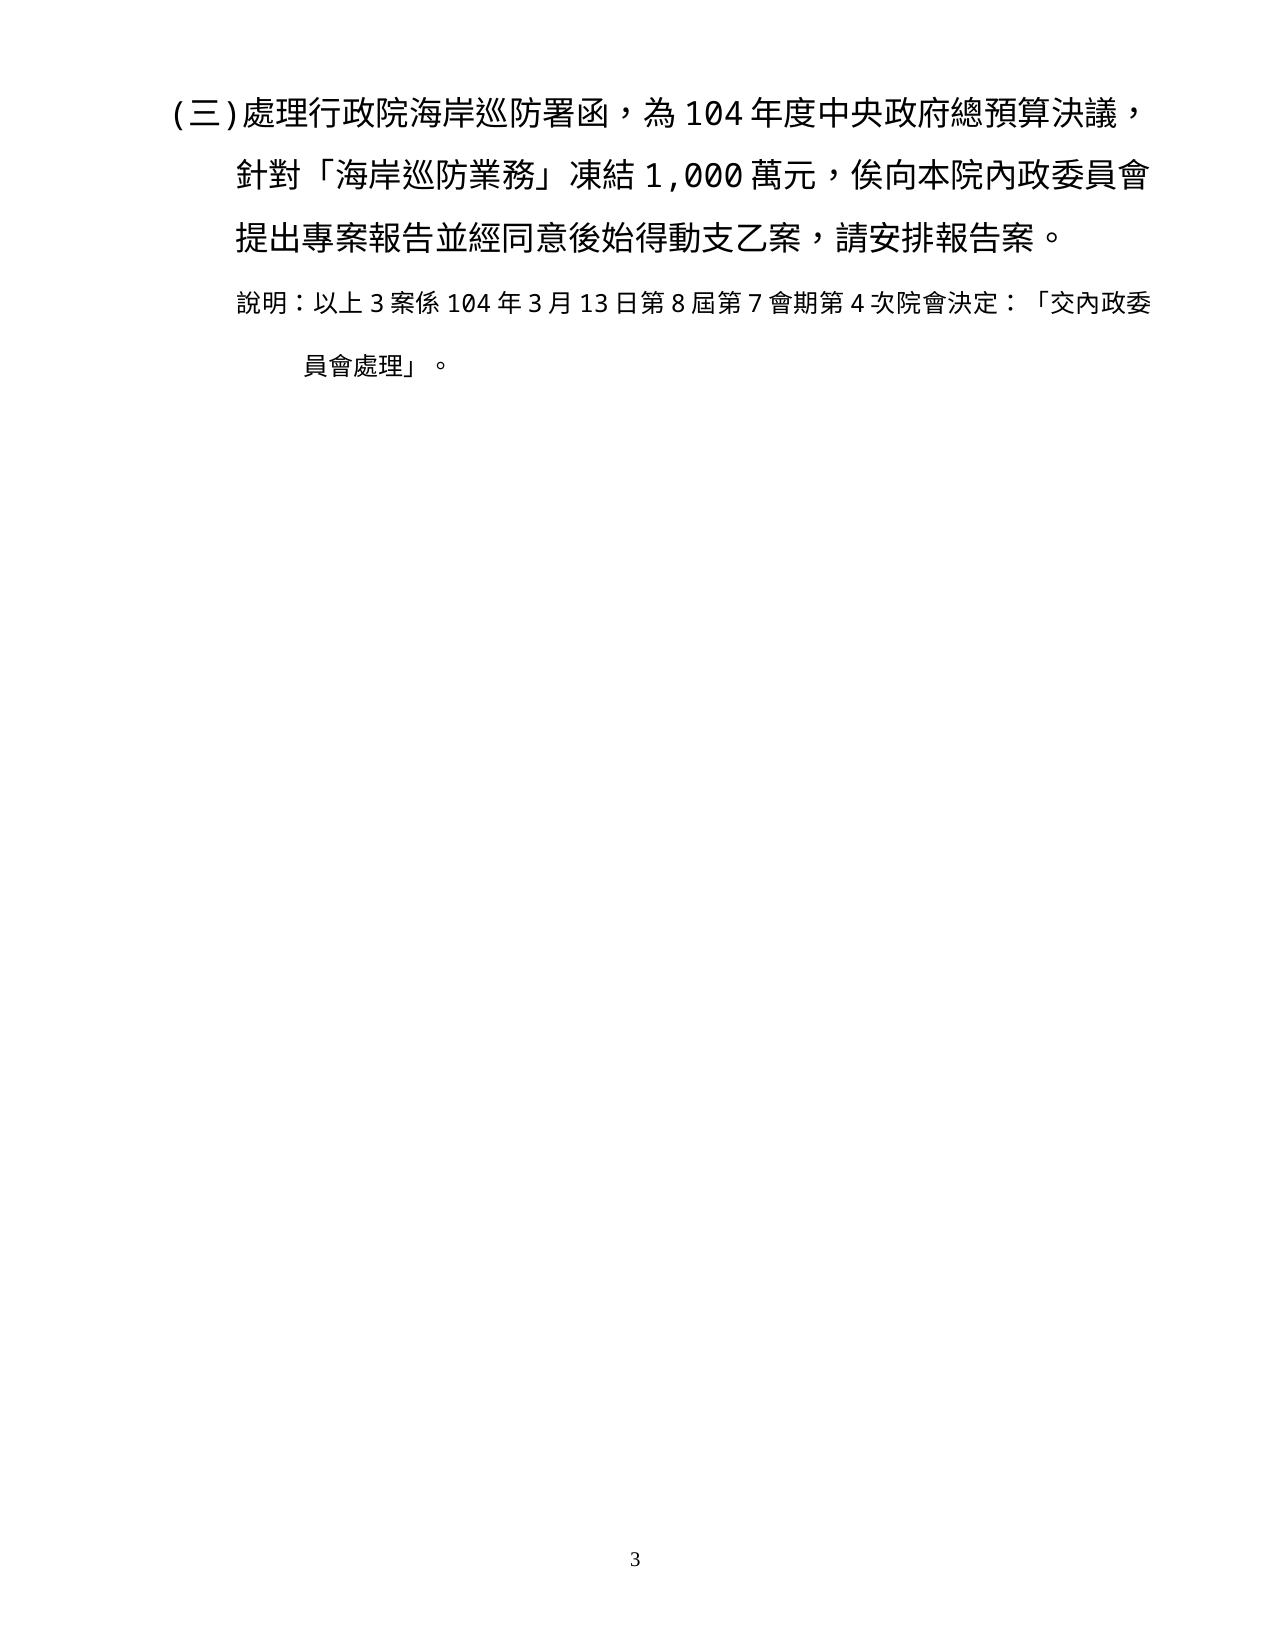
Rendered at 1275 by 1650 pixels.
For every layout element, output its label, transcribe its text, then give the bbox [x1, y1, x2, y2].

text (三)處理行政院海岸巡防署函，為104年度中央政府總預算決議，針對「海岸巡防業務」凍結1,000萬元，俟向本院內政委員會提出專案報告並經同意後始得動支乙案，請安排報告案。 [168, 75, 1152, 262]
text 說明：以上3案係104年3月13日第8屆第7會期第4次院會決定：「交內政委員會處理」。 [236, 262, 1152, 387]
